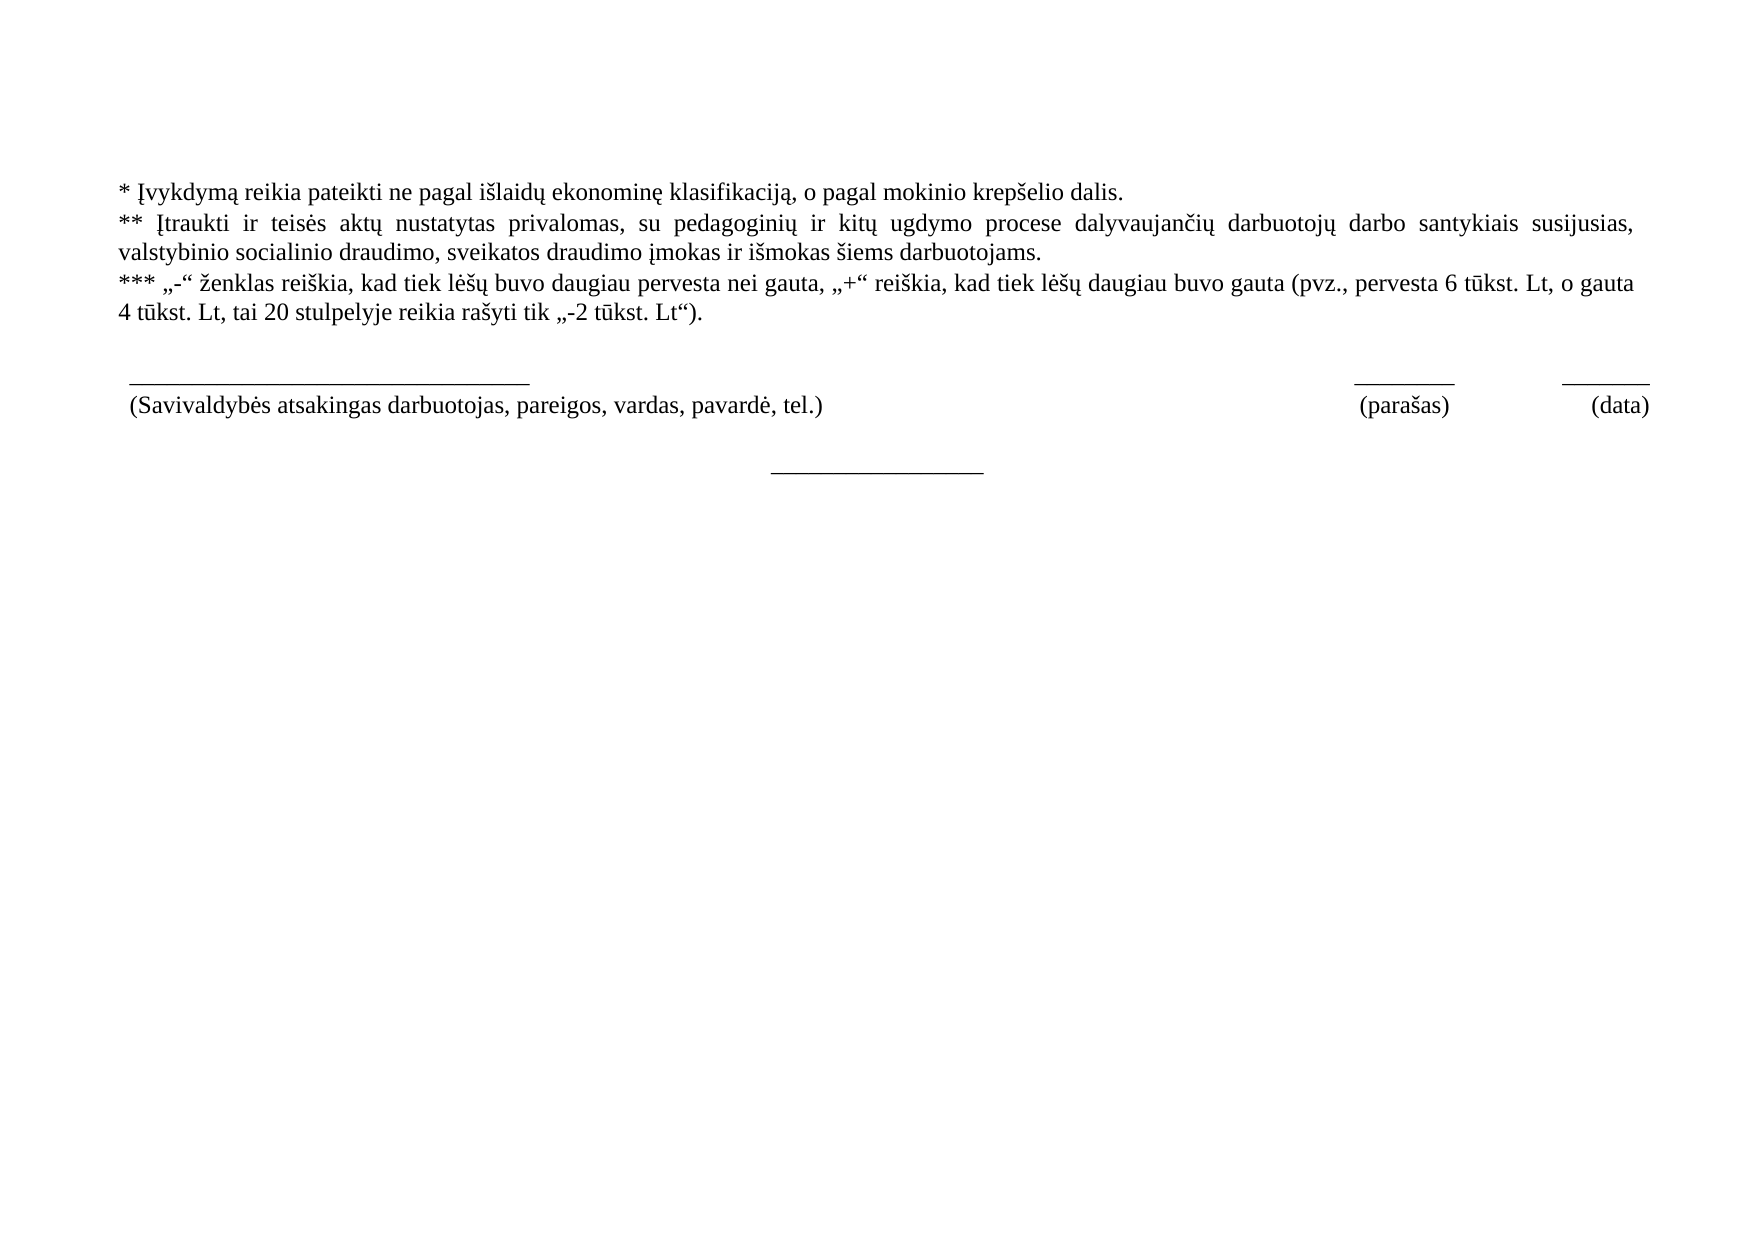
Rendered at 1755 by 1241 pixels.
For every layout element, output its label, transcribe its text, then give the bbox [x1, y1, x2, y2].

table_header _______ (data) [1504, 359, 1661, 419]
text * Įvykdymą reikia pateikti ne pagal išlaidų ekonominę klasifikaciją, o pagal mokinio krepšelio dalis. [118, 177, 1636, 206]
text _________________ [118, 448, 1636, 477]
text ** Įtraukti ir teisės aktų nustatytas privalomas, su pedagoginių ir kitų ugdymo procese dalyvaujančių darbuotojų darbo santykiais susijusias, valstybinio socialinio draudimo, sveikatos draudimo įmokas ir išmokas šiems darbuotojams. [118, 208, 1636, 266]
table_header ________________________________ (Savivaldybės atsakingas darbuotojas, pareigos, vardas, pavardė, tel.) [118, 359, 1304, 419]
text *** „-“ ženklas reiškia, kad tiek lėšų buvo daugiau pervesta nei gauta, „+“ reiškia, kad tiek lėšų daugiau buvo gauta (pvz., pervesta 6 tūkst. Lt, o gauta 4 tūkst. Lt, tai 20 stulpelyje reikia rašyti tik „-2 tūkst. Lt“). [118, 268, 1636, 326]
table_header ________ (parašas) [1304, 359, 1504, 419]
